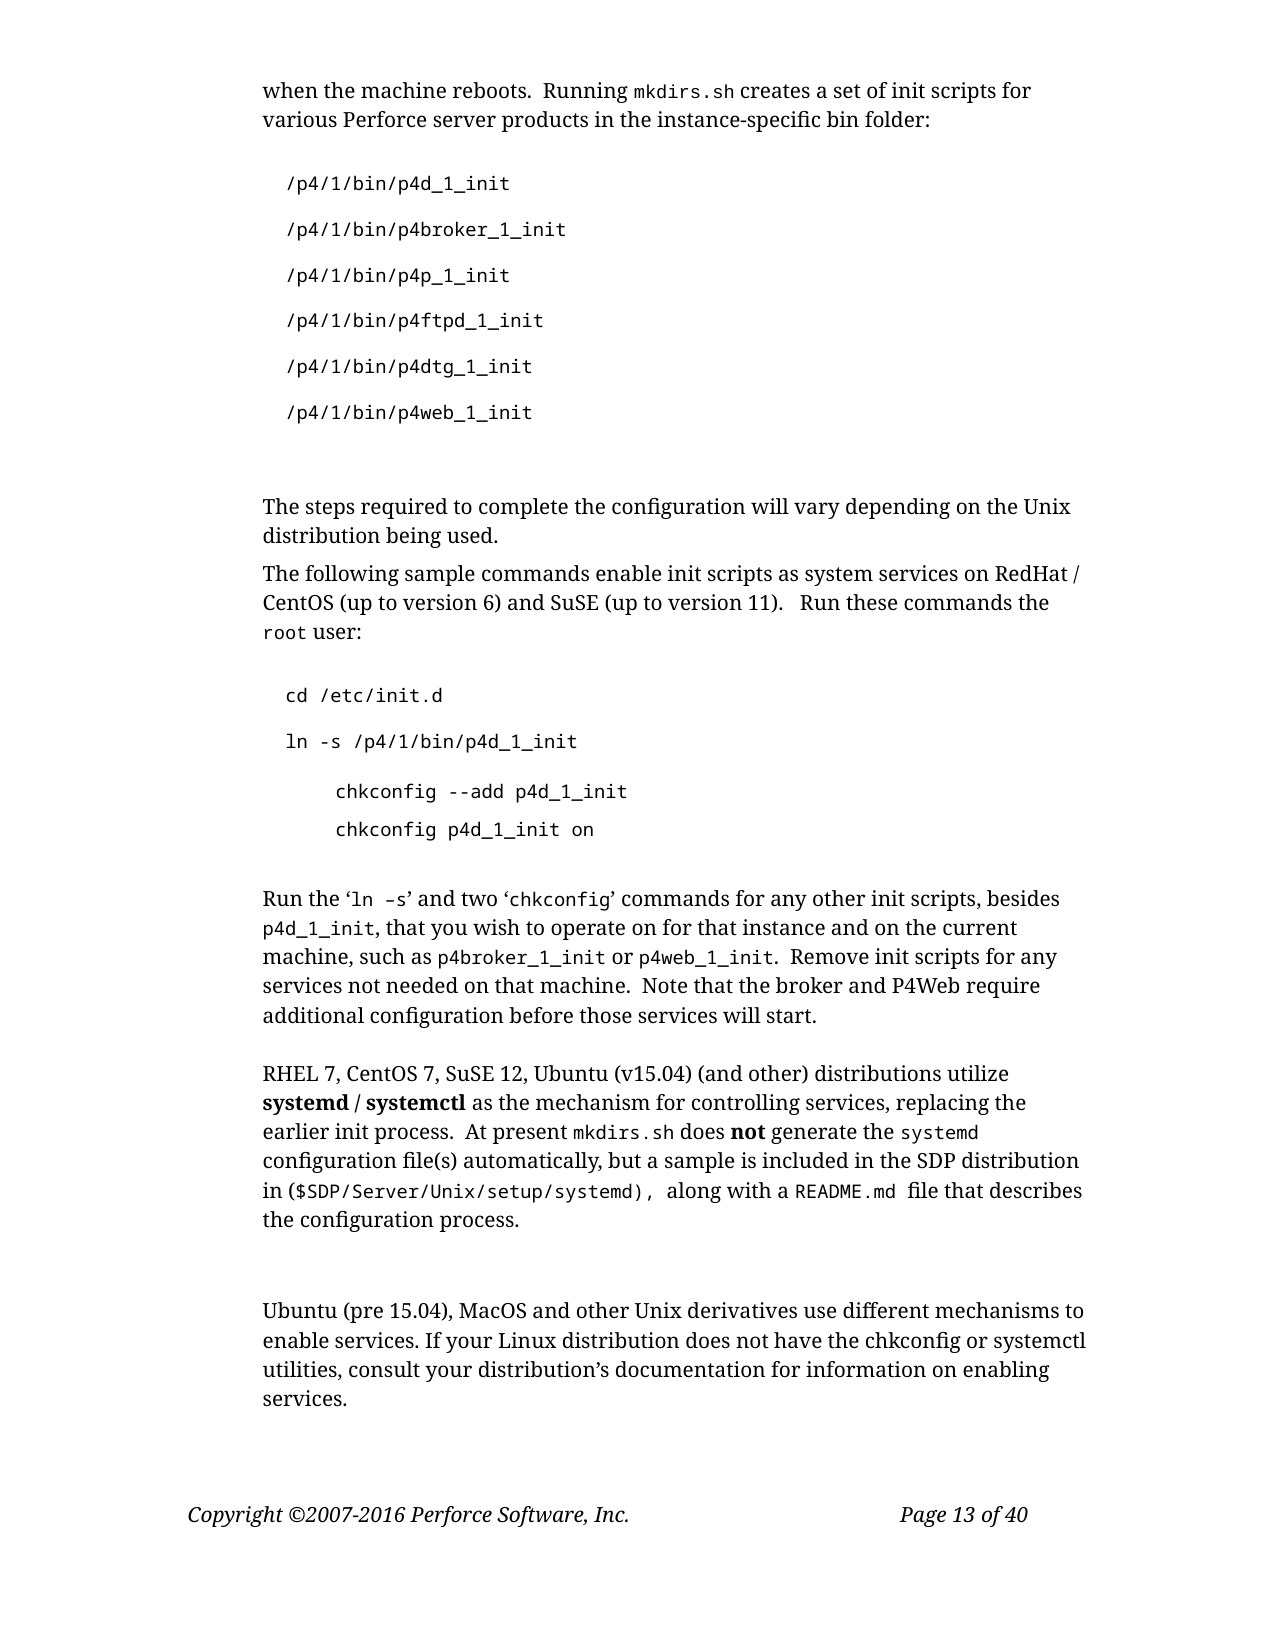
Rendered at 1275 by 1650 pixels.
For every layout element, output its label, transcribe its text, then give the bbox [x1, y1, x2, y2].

text chkconfig --add p4d_1_init [335, 775, 1087, 804]
text /p4/1/bin/p4web_1_init [285, 396, 1087, 425]
text cd /etc/init.d [285, 679, 1087, 708]
text chkconfig p4d_1_init on [335, 812, 1087, 842]
list when the machine reboots. Running mkdirs.sh creates a set of init scripts for various Perforce server products in the instance-specific bin folder: [225, 75, 1087, 162]
text /p4/1/bin/p4d_1_init [285, 167, 1087, 196]
text /p4/1/bin/p4ftpd_1_init [285, 304, 1087, 333]
text Run the ‘ln –s’ and two ‘chkconfig’ commands for any other init scripts, besides p4d_1_init, that you wish to operate on for that instance and on the current machine, such as p4broker_1_init or p4web_1_init. Remove init scripts for any services not needed on that machine. Note that the broker and P4Web require additional configuration before those services will start. RHEL 7, CentOS 7, SuSE 12, Ubuntu (v15.04) (and other) distributions utilize systemd / systemctl as the mechanism for controlling services, replacing the earlier init process. At present mkdirs.sh does not generate the systemd configuration file(s) automatically, but a sample is included in the SDP distribution in ($SDP/Server/Unix/setup/systemd), along with a README.md file that describes the configuration process. [262, 883, 1087, 1233]
text /p4/1/bin/p4dtg_1_init [285, 350, 1087, 379]
text /p4/1/bin/p4p_1_init [285, 258, 1087, 287]
text The following sample commands enable init scripts as system services on RedHat / CentOS (up to version 6) and SuSE (up to version 11). Run these commands the root user: [262, 558, 1087, 675]
text ln -s /p4/1/bin/p4d_1_init [285, 725, 1087, 754]
text /p4/1/bin/p4broker_1_init [285, 212, 1087, 242]
text Ubuntu (pre 15.04), MacOS and other Unix derivatives use different mechanisms to enable services. If your Linux distribution does not have the chkconfig or systemctl utilities, consult your distribution’s documentation for information on enabling services. [262, 1296, 1087, 1412]
text The steps required to complete the configuration will vary depending on the Unix distribution being used. [262, 492, 1087, 550]
